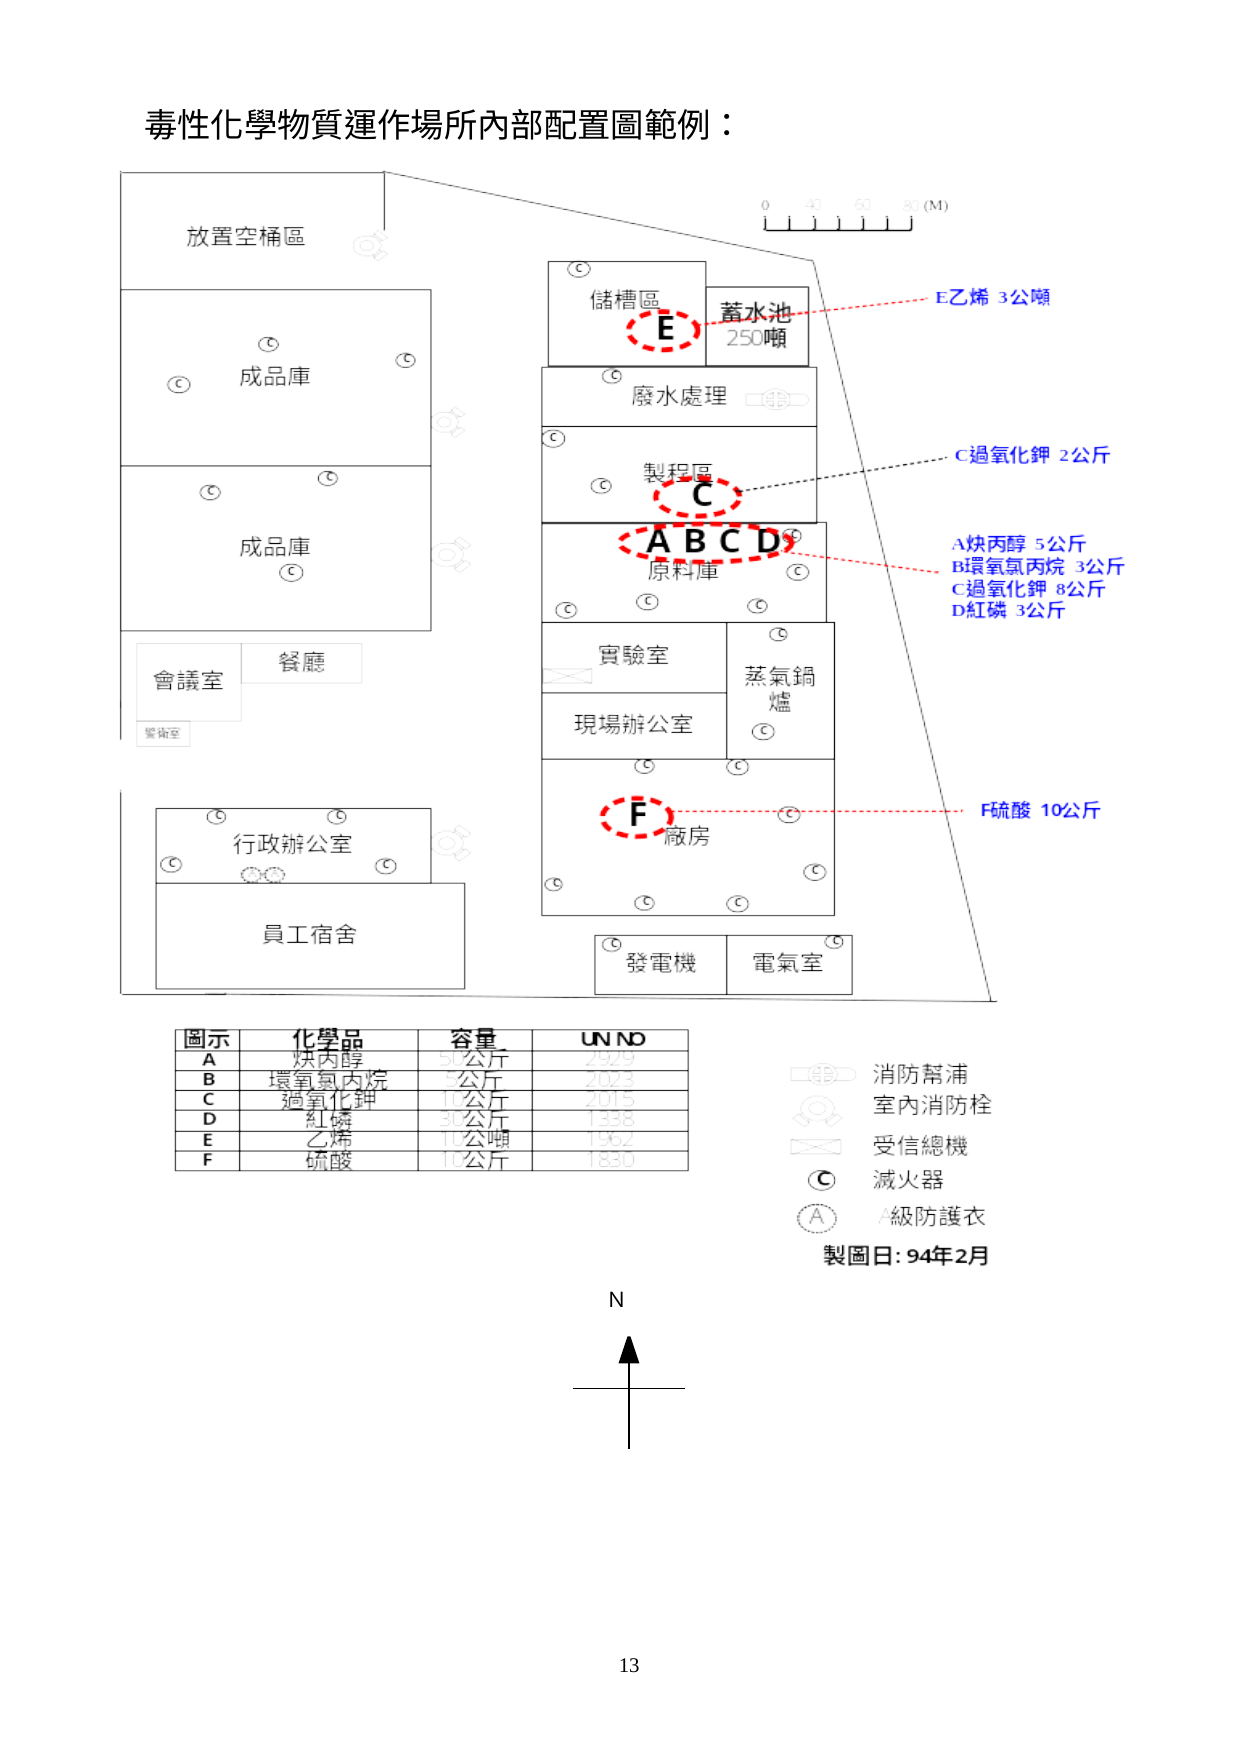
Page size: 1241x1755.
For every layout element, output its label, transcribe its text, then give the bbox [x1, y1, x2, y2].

text 毒性化學物質運作場所內部配置圖範例： [144, 99, 1152, 147]
